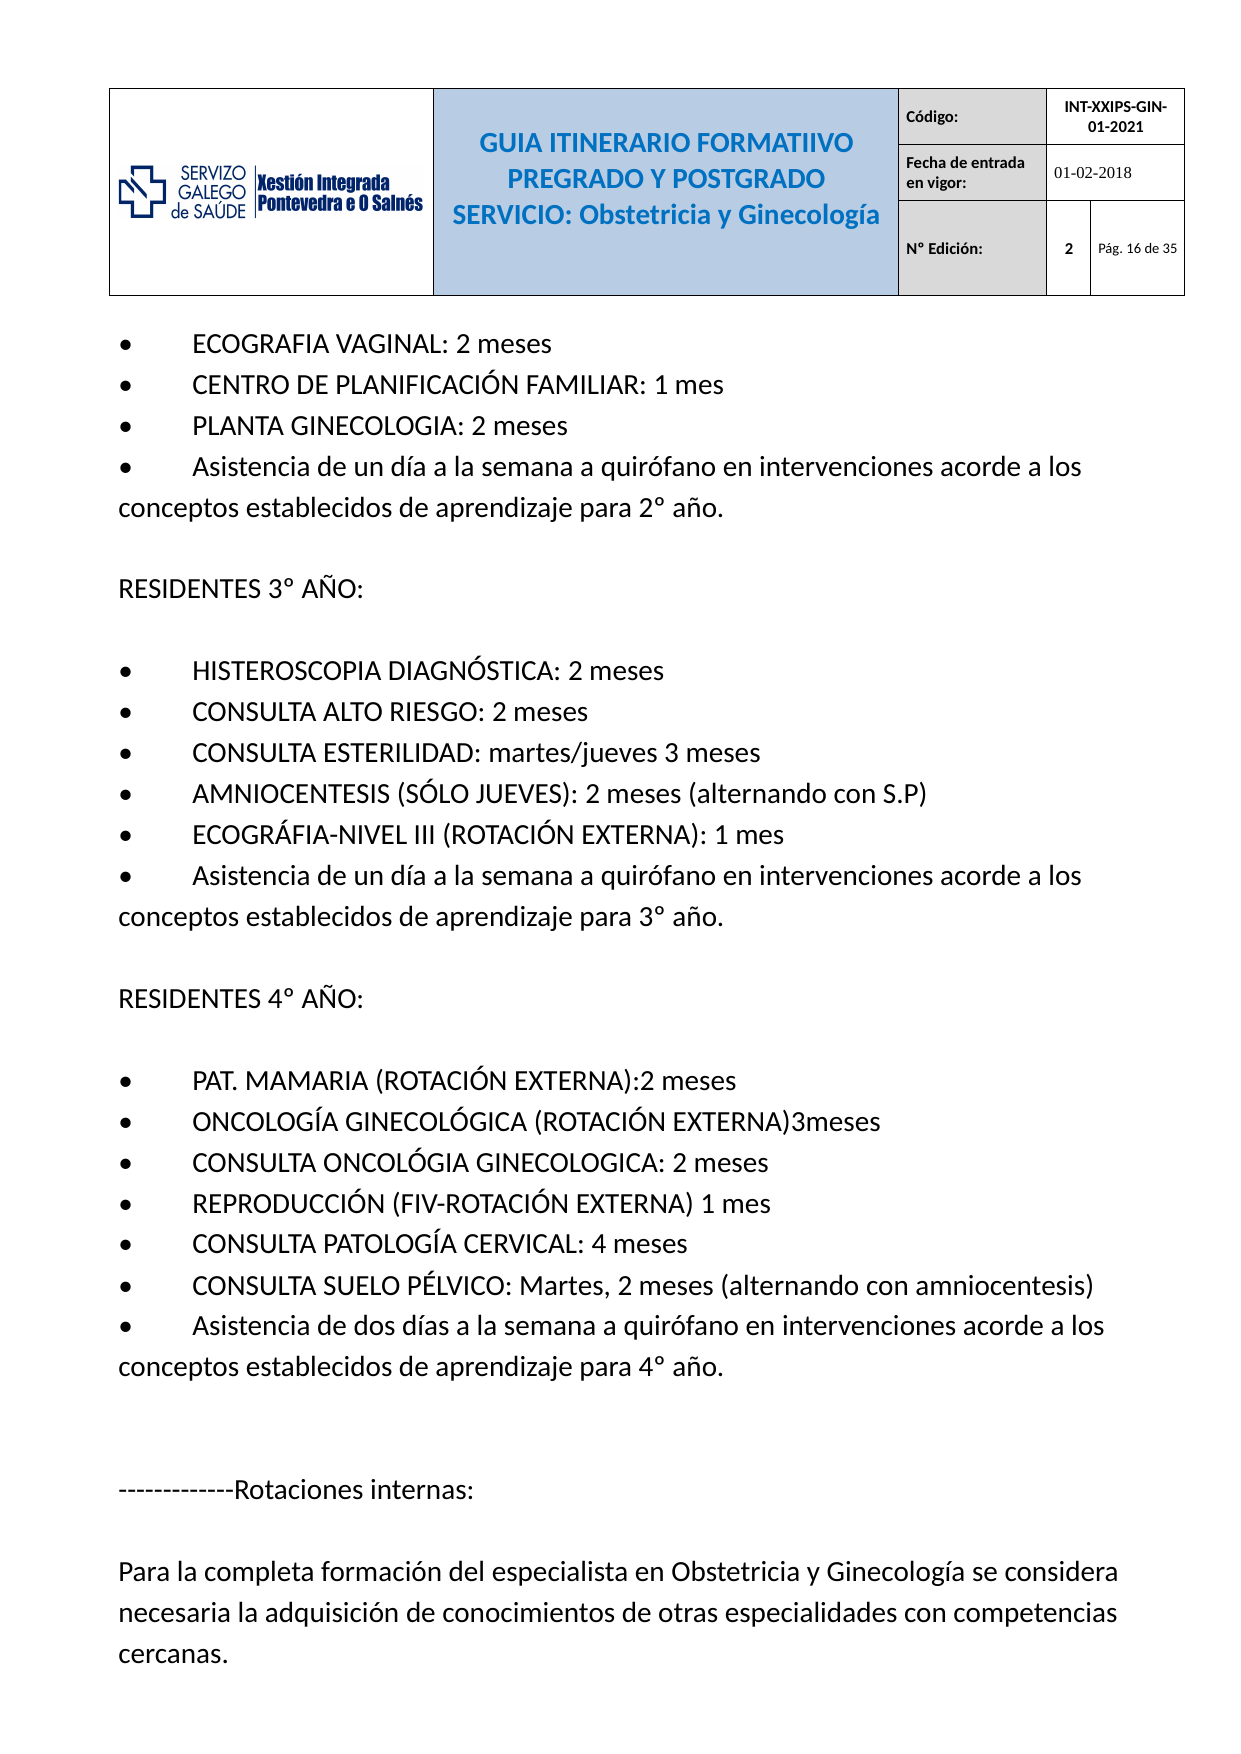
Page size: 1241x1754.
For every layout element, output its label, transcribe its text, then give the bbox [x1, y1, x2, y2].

text • HISTEROSCOPIA DIAGNÓSTICA: 2 meses [118, 652, 1122, 688]
text • CONSULTA ONCOLÓGIA GINECOLOGICA: 2 meses [118, 1144, 1122, 1179]
text • REPRODUCCIÓN (FIV-ROTACIÓN EXTERNA) 1 mes [118, 1185, 1122, 1220]
text • ECOGRAFIA VAGINAL: 2 meses [118, 325, 1122, 361]
picture [118, 165, 425, 219]
text • PAT. MAMARIA (ROTACIÓN EXTERNA):2 meses [118, 1062, 1122, 1097]
text • ECOGRÁFIA-NIVEL III (ROTACIÓN EXTERNA): 1 mes [118, 816, 1122, 852]
text • CONSULTA ESTERILIDAD: martes/jueves 3 meses [118, 734, 1122, 770]
text • CONSULTA PATOLOGÍA CERVICAL: 4 meses [118, 1226, 1122, 1261]
text • Asistencia de dos días a la semana a quirófano en intervenciones acorde a los conceptos establecidos de aprendizaje para 4º año. [118, 1307, 1122, 1384]
text RESIDENTES 3º AÑO: [118, 571, 1122, 606]
text • CONSULTA ALTO RIESGO: 2 meses [118, 693, 1122, 729]
text -------------Rotaciones internas: [118, 1471, 1122, 1507]
text • AMNIOCENTESIS (SÓLO JUEVES): 2 meses (alternando con S.P) [118, 775, 1122, 811]
text • ONCOLOGÍA GINECOLÓGICA (ROTACIÓN EXTERNA)3meses [118, 1103, 1122, 1138]
text • PLANTA GINECOLOGIA: 2 meses [118, 407, 1122, 442]
text RESIDENTES 4º AÑO: [118, 980, 1122, 1016]
text • Asistencia de un día a la semana a quirófano en intervenciones acorde a los conceptos establecidos de aprendizaje para 2º año. [118, 448, 1122, 524]
text • CONSULTA SUELO PÉLVICO: Martes, 2 meses (alternando con amniocentesis) [118, 1267, 1122, 1302]
text Para la completa formación del especialista en Obstetricia y Ginecología se considera necesaria la adquisición de conocimientos de otras especialidades con competencias cercanas. [118, 1553, 1122, 1671]
text • CENTRO DE PLANIFICACIÓN FAMILIAR: 1 mes [118, 366, 1122, 402]
text • Asistencia de un día a la semana a quirófano en intervenciones acorde a los conceptos establecidos de aprendizaje para 3º año. [118, 857, 1122, 934]
